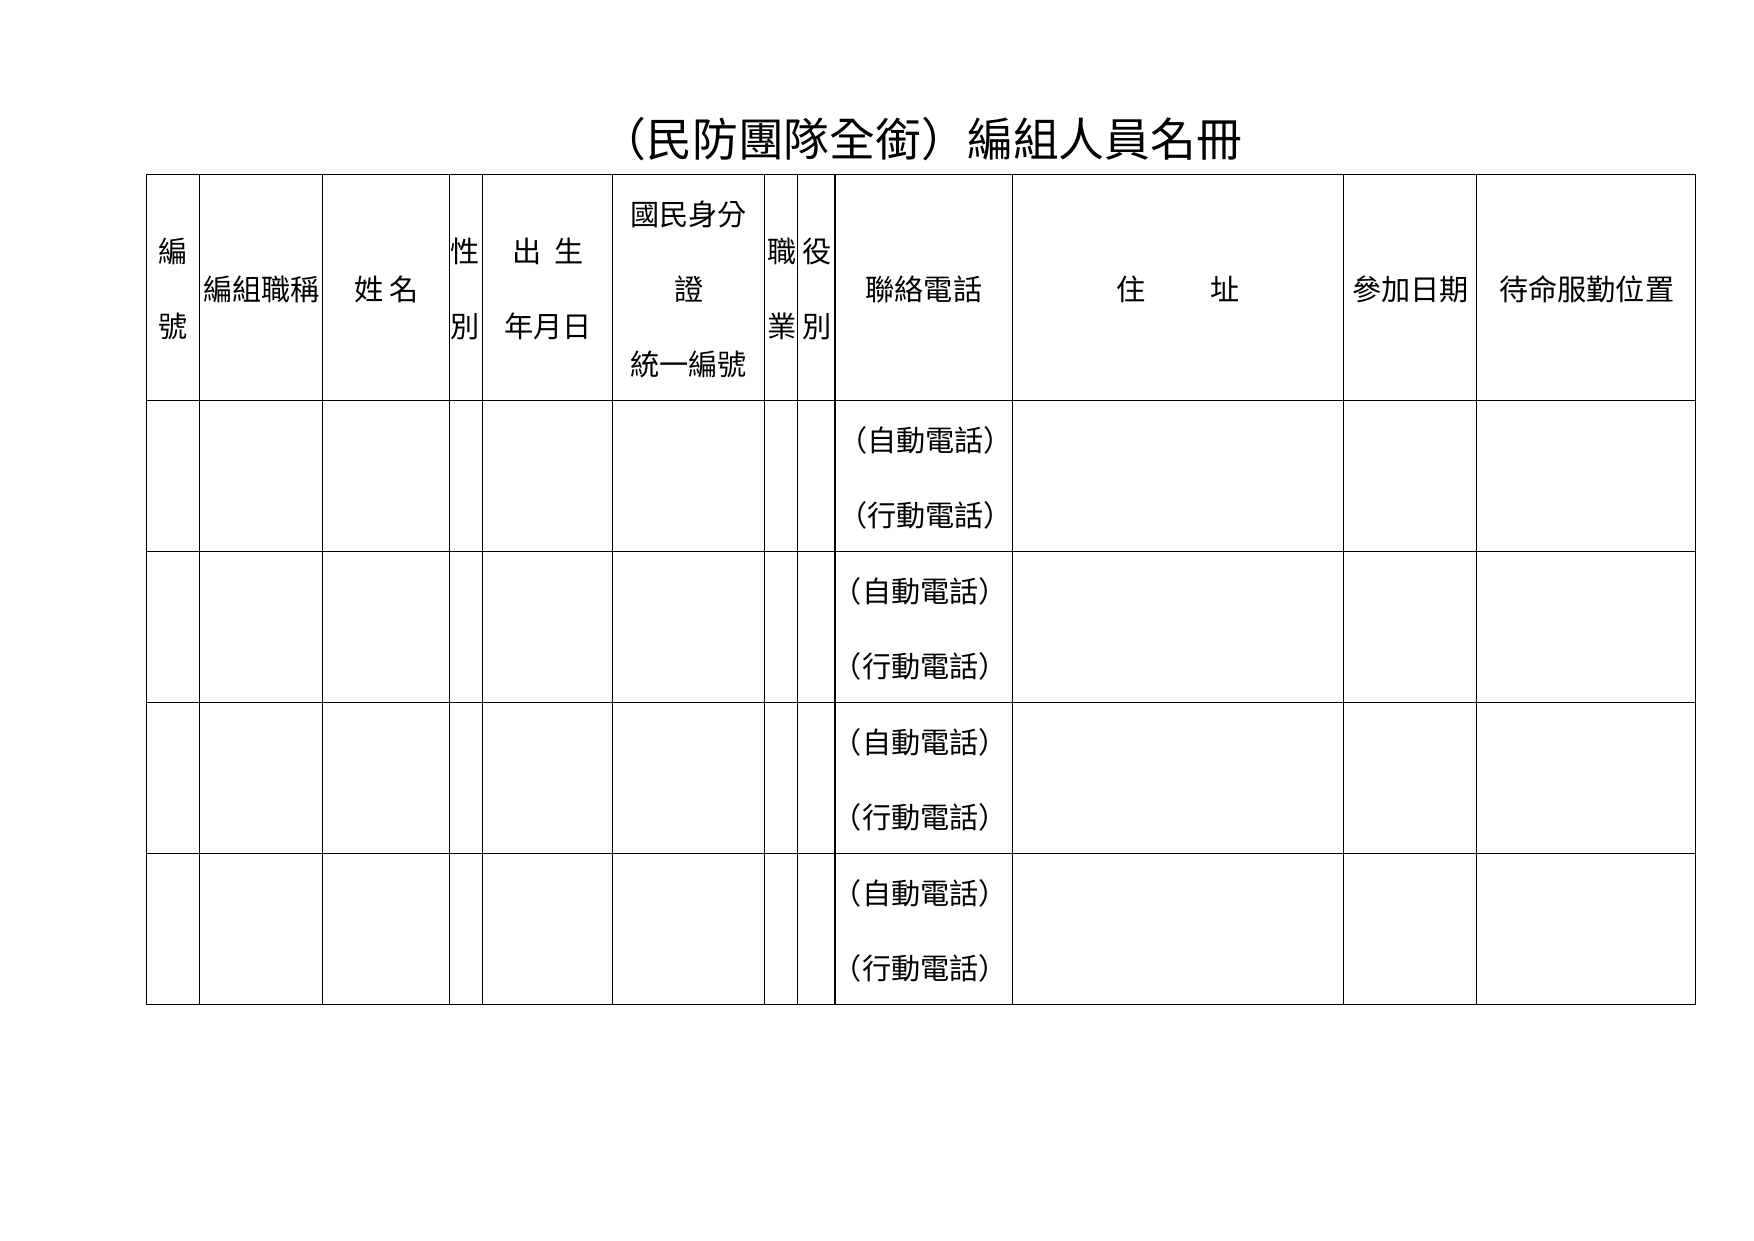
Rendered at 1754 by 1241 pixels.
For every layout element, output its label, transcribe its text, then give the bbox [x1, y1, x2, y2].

table_cell [798, 854, 834, 1004]
table_cell [765, 703, 797, 853]
table_cell [483, 552, 612, 702]
table_header （民防團隊全銜）編組人員名冊 [147, 99, 1695, 174]
table_cell 姓 名 [323, 175, 449, 400]
table_cell [765, 854, 797, 1004]
table_cell [765, 401, 797, 551]
table_cell [147, 401, 199, 551]
table_cell [613, 552, 764, 702]
table_cell [323, 703, 449, 853]
table_cell 編組職稱 [200, 175, 322, 400]
table_cell [1013, 703, 1343, 853]
table_cell [147, 703, 199, 853]
table_cell [200, 401, 322, 551]
table_cell [323, 854, 449, 1004]
table_cell [1013, 552, 1343, 702]
table_cell [450, 703, 482, 853]
table_cell 性別 [450, 175, 482, 400]
table_cell [200, 854, 322, 1004]
table_cell [483, 854, 612, 1004]
table_cell [1477, 552, 1695, 702]
table_cell （自動電話） （行動電話） [836, 552, 1012, 702]
table_cell [483, 703, 612, 853]
table_cell [613, 854, 764, 1004]
table_cell [200, 703, 322, 853]
table_cell 參加日期 [1344, 175, 1476, 400]
table_cell [798, 401, 834, 551]
table_cell [1477, 703, 1695, 853]
table_cell [450, 854, 482, 1004]
table_cell [1344, 854, 1476, 1004]
table_cell [147, 854, 199, 1004]
table_cell [1477, 854, 1695, 1004]
table_cell [323, 401, 449, 551]
table_cell [147, 552, 199, 702]
table_cell [613, 401, 764, 551]
table_cell [1344, 552, 1476, 702]
table_cell 出 生 年月日 [483, 175, 612, 400]
table_cell [1344, 401, 1476, 551]
table_cell [1013, 401, 1343, 551]
table_cell [450, 401, 482, 551]
table_cell 國民身分證 統一編號 [613, 175, 764, 400]
table_cell [450, 552, 482, 702]
table_cell 住 址 [1013, 175, 1343, 400]
table_cell 編號 [147, 175, 199, 400]
table_cell [323, 552, 449, 702]
table_cell [200, 552, 322, 702]
table_cell （自動電話） （行動電話） [836, 703, 1012, 853]
table_cell [1013, 854, 1343, 1004]
table_cell [1477, 401, 1695, 551]
table_cell 役別 [798, 175, 834, 400]
table_cell 職業 [765, 175, 797, 400]
table_cell [1344, 703, 1476, 853]
table_cell [483, 401, 612, 551]
table_cell [765, 552, 797, 702]
table_cell 待命服勤位置 [1477, 175, 1695, 400]
table_cell （自動電話） （行動電話） [836, 854, 1012, 1004]
table_cell [798, 552, 834, 702]
table_cell （自動電話） （行動電話） [836, 401, 1012, 551]
table_cell [798, 703, 834, 853]
table_cell 聯絡電話 [836, 175, 1012, 400]
table_cell [613, 703, 764, 853]
